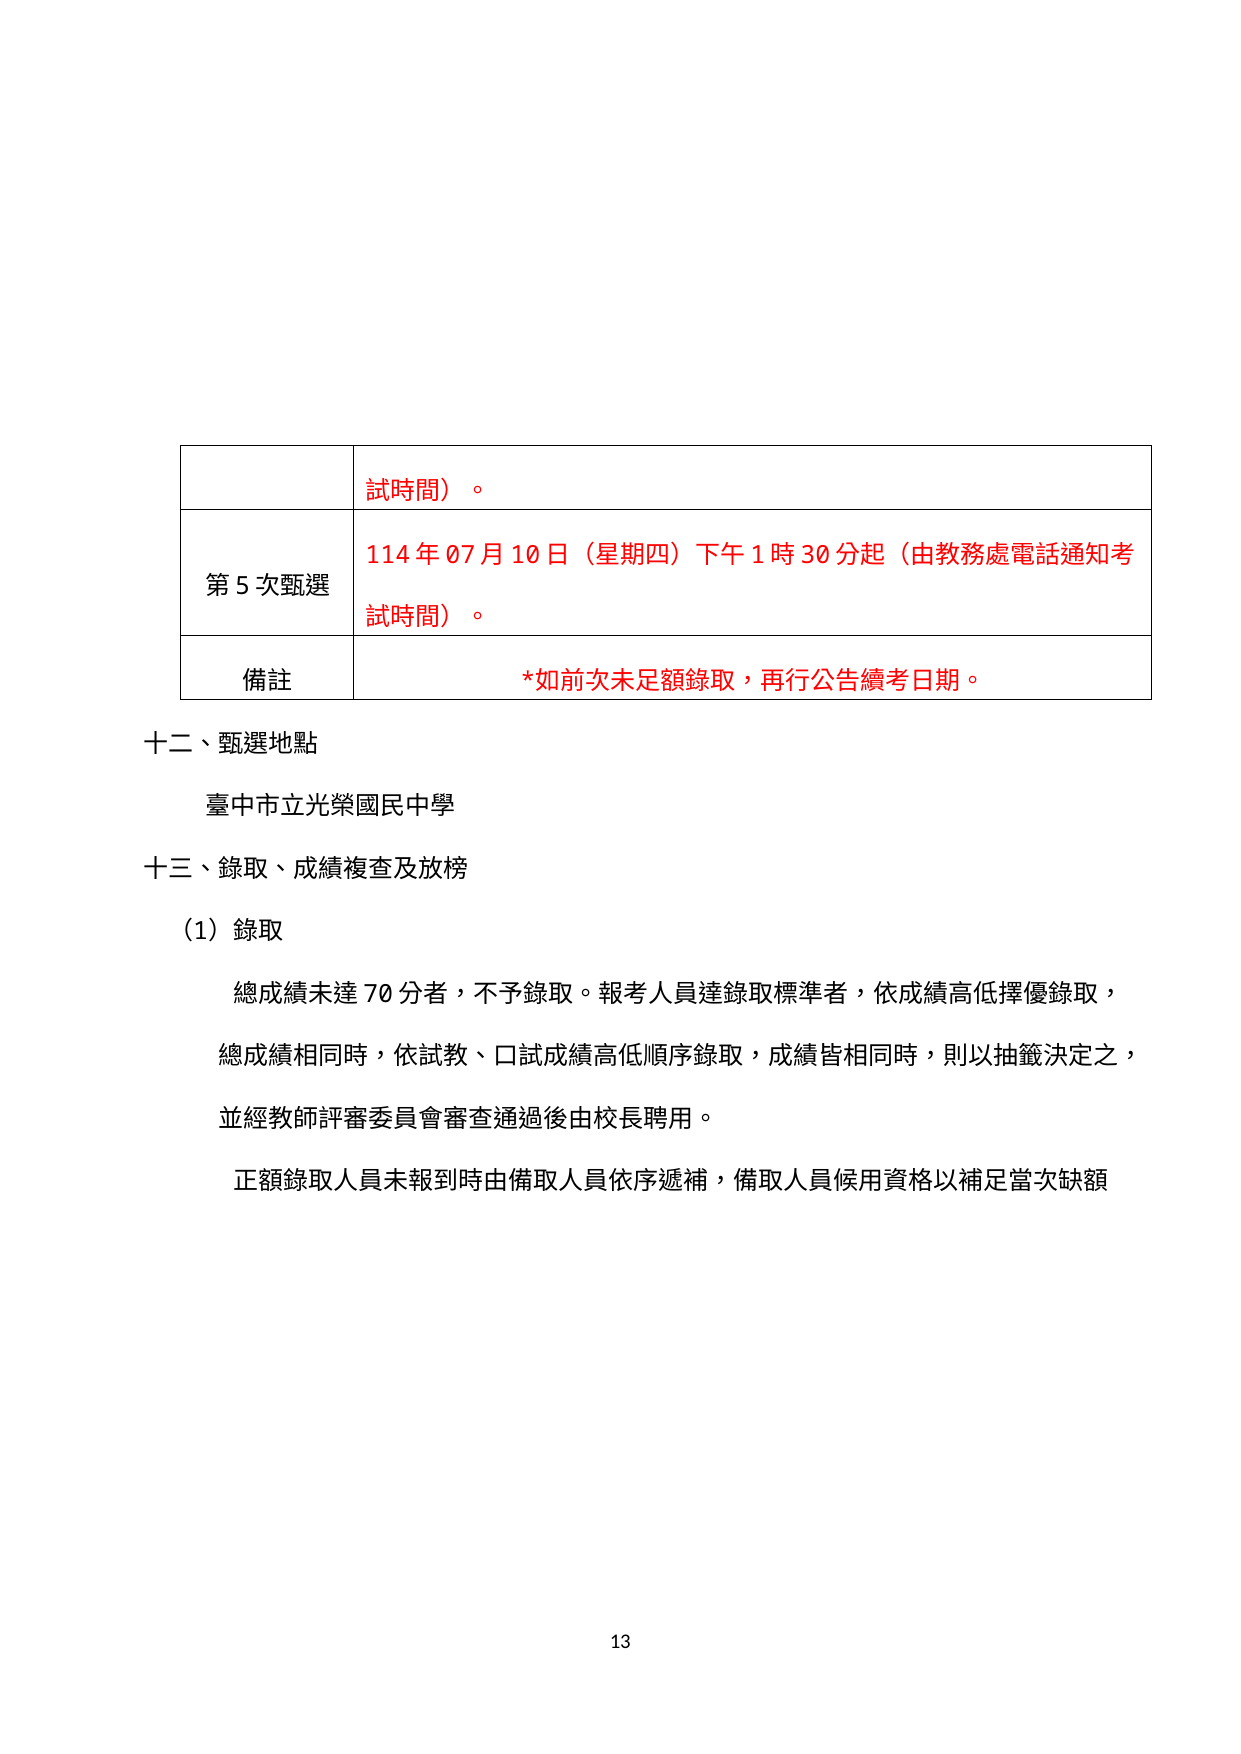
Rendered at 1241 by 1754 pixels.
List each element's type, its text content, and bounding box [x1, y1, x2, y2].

text 臺中市立光榮國民中學 [205, 762, 1122, 824]
table_cell 試時間）。 [354, 446, 1151, 509]
table_cell 第5次甄選 [181, 510, 353, 635]
text 正額錄取人員未報到時由備取人員依序遞補，備取人員候用資格以補足當次缺額 [143, 1137, 1122, 1199]
table_cell 備註 [181, 636, 353, 698]
text 總成績未達70分者，不予錄取。報考人員達錄取標準者，依成績高低擇優錄取，總成績相同時，依試教、口試成績高低順序錄取，成績皆相同時，則以抽籤決定之，並經教師評審委員會審查通過後由校長聘用。 [143, 949, 1122, 1137]
table_cell *如前次未足額錄取，再行公告續考日期。 [354, 636, 1151, 698]
text 十二、甄選地點 [143, 699, 1122, 762]
table_cell 114年07月10日（星期四）下午1時30分起（由教務處電話通知考試時間）。 [354, 510, 1151, 635]
table_cell [181, 446, 353, 509]
text （1）錄取 [168, 887, 1122, 949]
text 十三、錄取、成績複查及放榜 [143, 824, 1122, 887]
